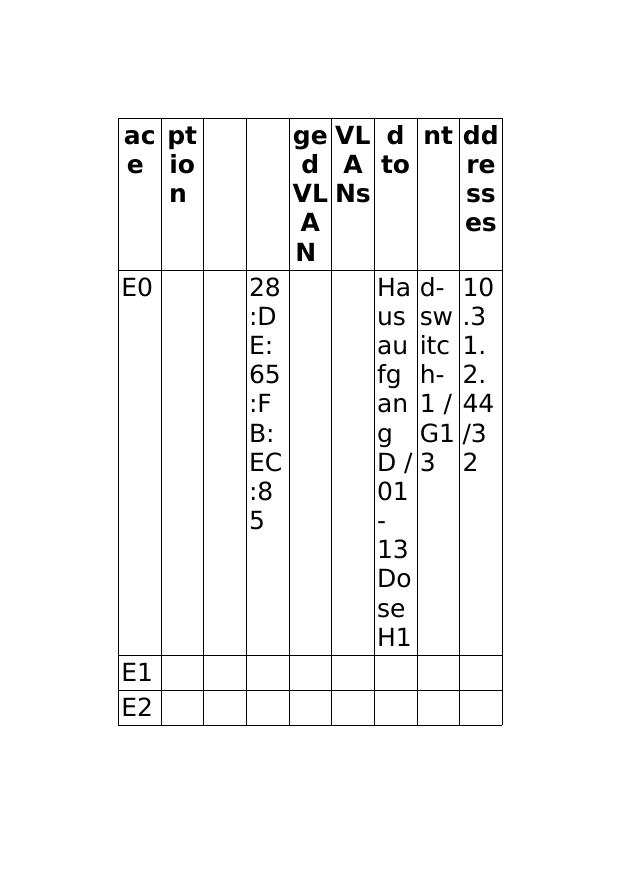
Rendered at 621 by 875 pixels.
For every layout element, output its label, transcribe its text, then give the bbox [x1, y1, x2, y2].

table_cell [332, 271, 374, 655]
table_cell E1 [119, 656, 161, 690]
table_cell [290, 656, 331, 690]
table_header nt [418, 119, 459, 270]
table_header ace [119, 119, 161, 270]
table_cell [204, 691, 246, 725]
table_cell [290, 691, 331, 725]
table_header VLANs [332, 119, 374, 270]
table_cell [332, 691, 374, 725]
table_header ged VLAN [290, 119, 331, 270]
table_cell [162, 691, 203, 725]
table_cell [162, 271, 203, 655]
table_cell [247, 656, 289, 690]
table_cell Hausaufgang D / 01-13 Dose H1 [375, 271, 417, 655]
table_cell [460, 691, 502, 725]
table_cell [162, 656, 203, 690]
table_cell [418, 691, 459, 725]
table_cell [290, 271, 331, 655]
table_cell [460, 656, 502, 690]
table_cell [204, 271, 246, 655]
table_cell 28:DE:65:FB:EC:85 [247, 271, 289, 655]
table_header d to [375, 119, 417, 270]
table_cell 10.31.2.44/32 [460, 271, 502, 655]
table_cell [375, 691, 417, 725]
table_header [247, 119, 289, 270]
table_cell E0 [119, 271, 161, 655]
table_header ddresses [460, 119, 502, 270]
table_header ption [162, 119, 203, 270]
table_header [204, 119, 246, 270]
table_cell [247, 691, 289, 725]
table_cell [375, 656, 417, 690]
table_cell [204, 656, 246, 690]
table_cell E2 [119, 691, 161, 725]
table_cell [332, 656, 374, 690]
table_cell d-switch-1 / G13 [418, 271, 459, 655]
table_cell [418, 656, 459, 690]
